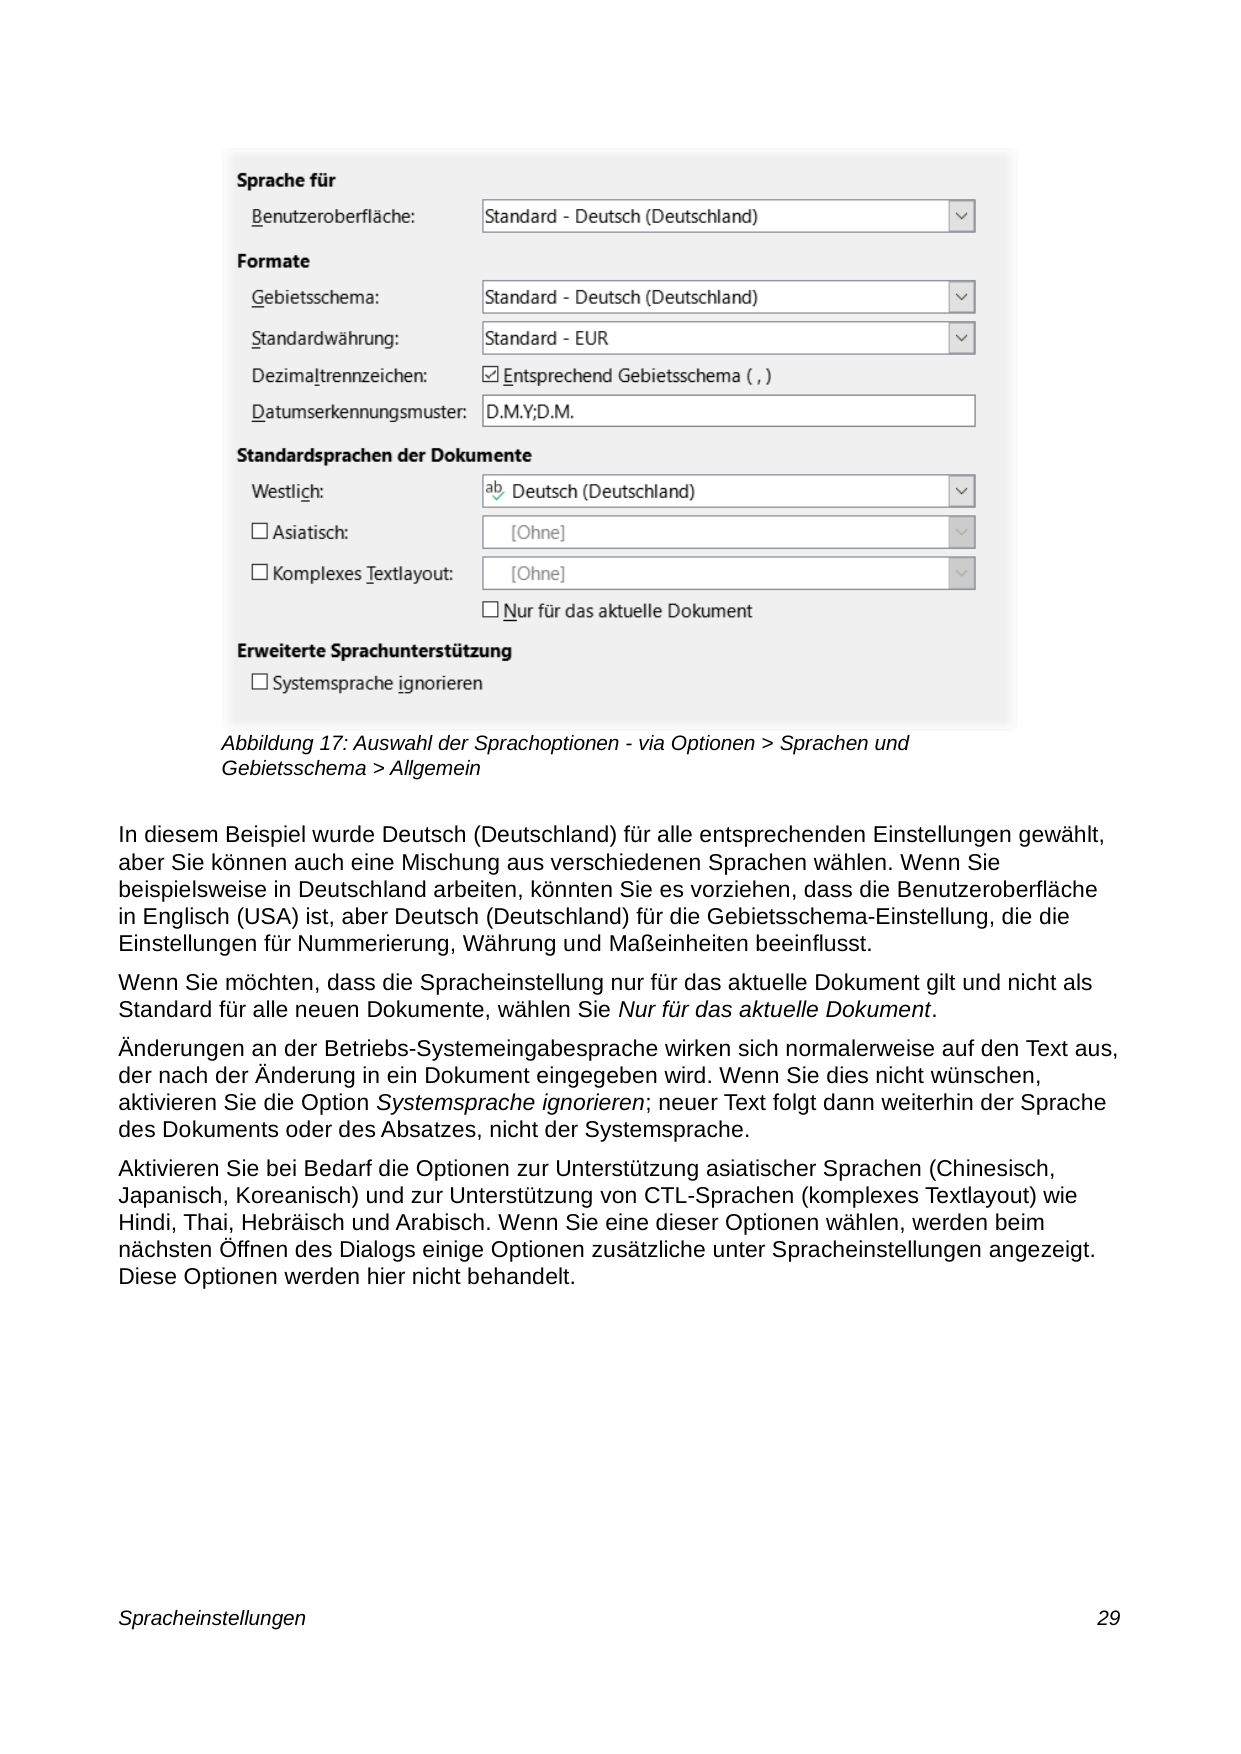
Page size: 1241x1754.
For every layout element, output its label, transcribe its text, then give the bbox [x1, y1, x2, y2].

text Abbildung 17: Auswahl der Sprachoptionen - via Optionen > Sprachen und Gebietsschema > Allgemein [221, 732, 1019, 779]
text Aktivieren Sie bei Bedarf die Optionen zur Unterstützung asiatischer Sprachen (Chinesisch, Japanisch, Koreanisch) und zur Unterstützung von CTL-Sprachen (komplexes Textlayout) wie Hindi, Thai, Hebräisch und Arabisch. Wenn Sie eine dieser Optionen wählen, werden beim nächsten Öffnen des Dialogs einige Optionen zusätzliche unter Spracheinstellungen angezeigt. Diese Optionen werden hier nicht behandelt. [118, 1154, 1122, 1289]
picture [221, 147, 1019, 732]
text Wenn Sie möchten, dass die Spracheinstellung nur für das aktuelle Dokument gilt und nicht als Standard für alle neuen Dokumente, wählen Sie Nur für das aktuelle Dokument. [118, 968, 1122, 1022]
text In diesem Beispiel wurde Deutsch (Deutschland) für alle entsprechenden Einstellungen gewählt, aber Sie können auch eine Mischung aus verschiedenen Sprachen wählen. Wenn Sie beispielsweise in Deutschland arbeiten, könnten Sie es vorziehen, dass die Benutzeroberfläche in Englisch (USA) ist, aber Deutsch (Deutschland) für die Gebietsschema-Einstellung, die die Einstellungen für Nummerierung, Währung und Maßeinheiten beeinflusst. [118, 821, 1122, 956]
text Änderungen an der Betriebs-Systemeingabesprache wirken sich normalerweise auf den Text aus, der nach der Änderung in ein Dokument eingegeben wird. Wenn Sie dies nicht wünschen, aktivieren Sie die Option Systemsprache ignorieren; neuer Text folgt dann weiterhin der Sprache des Dokuments oder des Absatzes, nicht der Systemsprache. [118, 1034, 1122, 1142]
